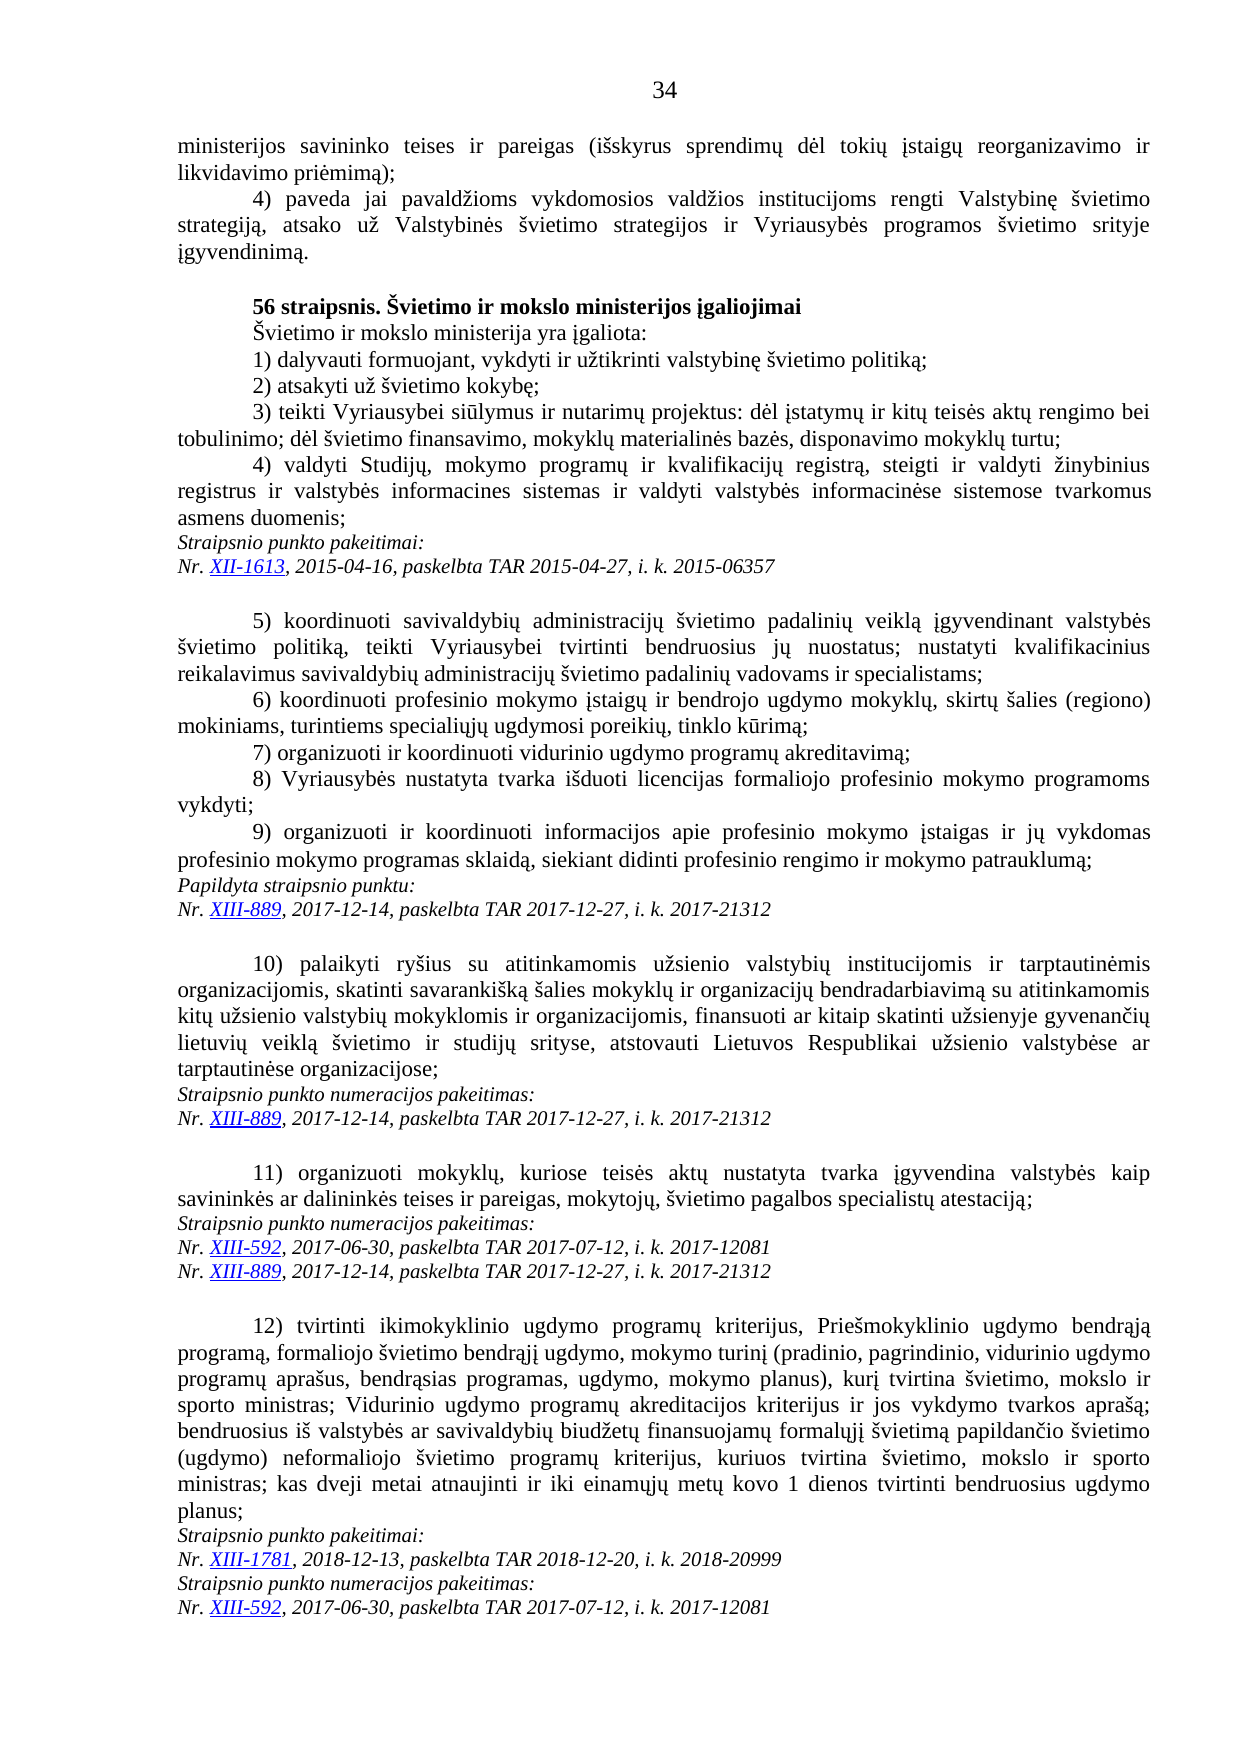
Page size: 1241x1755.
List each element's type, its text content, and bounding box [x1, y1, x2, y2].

text 4) paveda jai pavaldžioms vykdomosios valdžios institucijoms rengti Valstybinę švietimo strategiją, atsako už Valstybinės švietimo strategijos ir Vyriausybės programos švietimo srityje įgyvendinimą. [177, 185, 1152, 264]
text 12) tvirtinti ikimokyklinio ugdymo programų kriterijus, Priešmokyklinio ugdymo bendrąją programą, formaliojo švietimo bendrąjį ugdymo, mokymo turinį (pradinio, pagrindinio, vidurinio ugdymo programų aprašus, bendrąsias programas, ugdymo, mokymo planus), kurį tvirtina švietimo, mokslo ir sporto ministras; Vidurinio ugdymo programų akreditacijos kriterijus ir jos vykdymo tvarkos aprašą; bendruosius iš valstybės ar savivaldybių biudžetų finansuojamų formalųjį švietimą papildančio švietimo (ugdymo) neformaliojo švietimo programų kriterijus, kuriuos tvirtina švietimo, mokslo ir sporto ministras; kas dveji metai atnaujinti ir iki einamųjų metų kovo 1 dienos tvirtinti bendruosius ugdymo planus; [177, 1312, 1152, 1523]
text Straipsnio punkto numeracijos pakeitimas: [177, 1211, 1152, 1235]
text Nr. XIII-1781, 2018-12-13, paskelbta TAR 2018-12-20, i. k. 2018-20999 [177, 1547, 1152, 1571]
text 56 straipsnis. Švietimo ir mokslo ministerijos įgaliojimai [177, 293, 1152, 319]
text 6) koordinuoti profesinio mokymo įstaigų ir bendrojo ugdymo mokyklų, skirtų šalies (regiono) mokiniams, turintiems specialiųjų ugdymosi poreikių, tinklo kūrimą; [177, 686, 1152, 739]
text Nr. XII-1613, 2015-04-16, paskelbta TAR 2015-04-27, i. k. 2015-06357 [177, 554, 1152, 578]
text Nr. XIII-889, 2017-12-14, paskelbta TAR 2017-12-27, i. k. 2017-21312 [177, 897, 1152, 921]
text 4) valdyti Studijų, mokymo programų ir kvalifikacijų registrą, steigti ir valdyti žinybinius registrus ir valstybės informacines sistemas ir valdyti valstybės informacinėse sistemose tvarkomus asmens duomenis; [177, 451, 1152, 530]
text 7) organizuoti ir koordinuoti vidurinio ugdymo programų akreditavimą; [177, 739, 1152, 765]
text 8) Vyriausybės nustatyta tvarka išduoti licencijas formaliojo profesinio mokymo programoms vykdyti; [177, 765, 1152, 818]
text 9) organizuoti ir koordinuoti informacijos apie profesinio mokymo įstaigas ir jų vykdomas profesinio mokymo programas sklaidą, siekiant didinti profesinio rengimo ir mokymo patrauklumą; [177, 818, 1152, 873]
text Nr. XIII-592, 2017-06-30, paskelbta TAR 2017-07-12, i. k. 2017-12081 [177, 1235, 1152, 1259]
text Straipsnio punkto numeracijos pakeitimas: [177, 1082, 1152, 1106]
text Švietimo ir mokslo ministerija yra įgaliota: [177, 319, 1152, 346]
text 2) atsakyti už švietimo kokybę; [177, 372, 1152, 398]
text 5) koordinuoti savivaldybių administracijų švietimo padalinių veiklą įgyvendinant valstybės švietimo politiką, teikti Vyriausybei tvirtinti bendruosius jų nuostatus; nustatyti kvalifikacinius reikalavimus savivaldybių administracijų švietimo padalinių vadovams ir specialistams; [177, 607, 1152, 686]
text Nr. XIII-592, 2017-06-30, paskelbta TAR 2017-07-12, i. k. 2017-12081 [177, 1595, 1152, 1619]
text Nr. XIII-889, 2017-12-14, paskelbta TAR 2017-12-27, i. k. 2017-21312 [177, 1106, 1152, 1130]
text 11) organizuoti mokyklų, kuriose teisės aktų nustatyta tvarka įgyvendina valstybės kaip savininkės ar dalininkės teises ir pareigas, mokytojų, švietimo pagalbos specialistų atestaciją; [177, 1158, 1152, 1211]
text Nr. XIII-889, 2017-12-14, paskelbta TAR 2017-12-27, i. k. 2017-21312 [177, 1259, 1152, 1283]
text 1) dalyvauti formuojant, vykdyti ir užtikrinti valstybinę švietimo politiką; [177, 346, 1152, 372]
text ministerijos savininko teises ir pareigas (išskyrus sprendimų dėl tokių įstaigų reorganizavimo ir likvidavimo priėmimą); [177, 132, 1152, 185]
text 3) teikti Vyriausybei siūlymus ir nutarimų projektus: dėl įstatymų ir kitų teisės aktų rengimo bei tobulinimo; dėl švietimo finansavimo, mokyklų materialinės bazės, disponavimo mokyklų turtu; [177, 398, 1152, 451]
text Papildyta straipsnio punktu: [177, 873, 1152, 897]
text Straipsnio punkto pakeitimai: [177, 530, 1152, 554]
text Straipsnio punkto numeracijos pakeitimas: [177, 1571, 1152, 1595]
text 10) palaikyti ryšius su atitinkamomis užsienio valstybių institucijomis ir tarptautinėmis organizacijomis, skatinti savarankišką šalies mokyklų ir organizacijų bendradarbiavimą su atitinkamomis kitų užsienio valstybių mokyklomis ir organizacijomis, finansuoti ar kitaip skatinti užsienyje gyvenančių lietuvių veiklą švietimo ir studijų srityse, atstovauti Lietuvos Respublikai užsienio valstybėse ar tarptautinėse organizacijose; [177, 950, 1152, 1082]
text Straipsnio punkto pakeitimai: [177, 1523, 1152, 1547]
